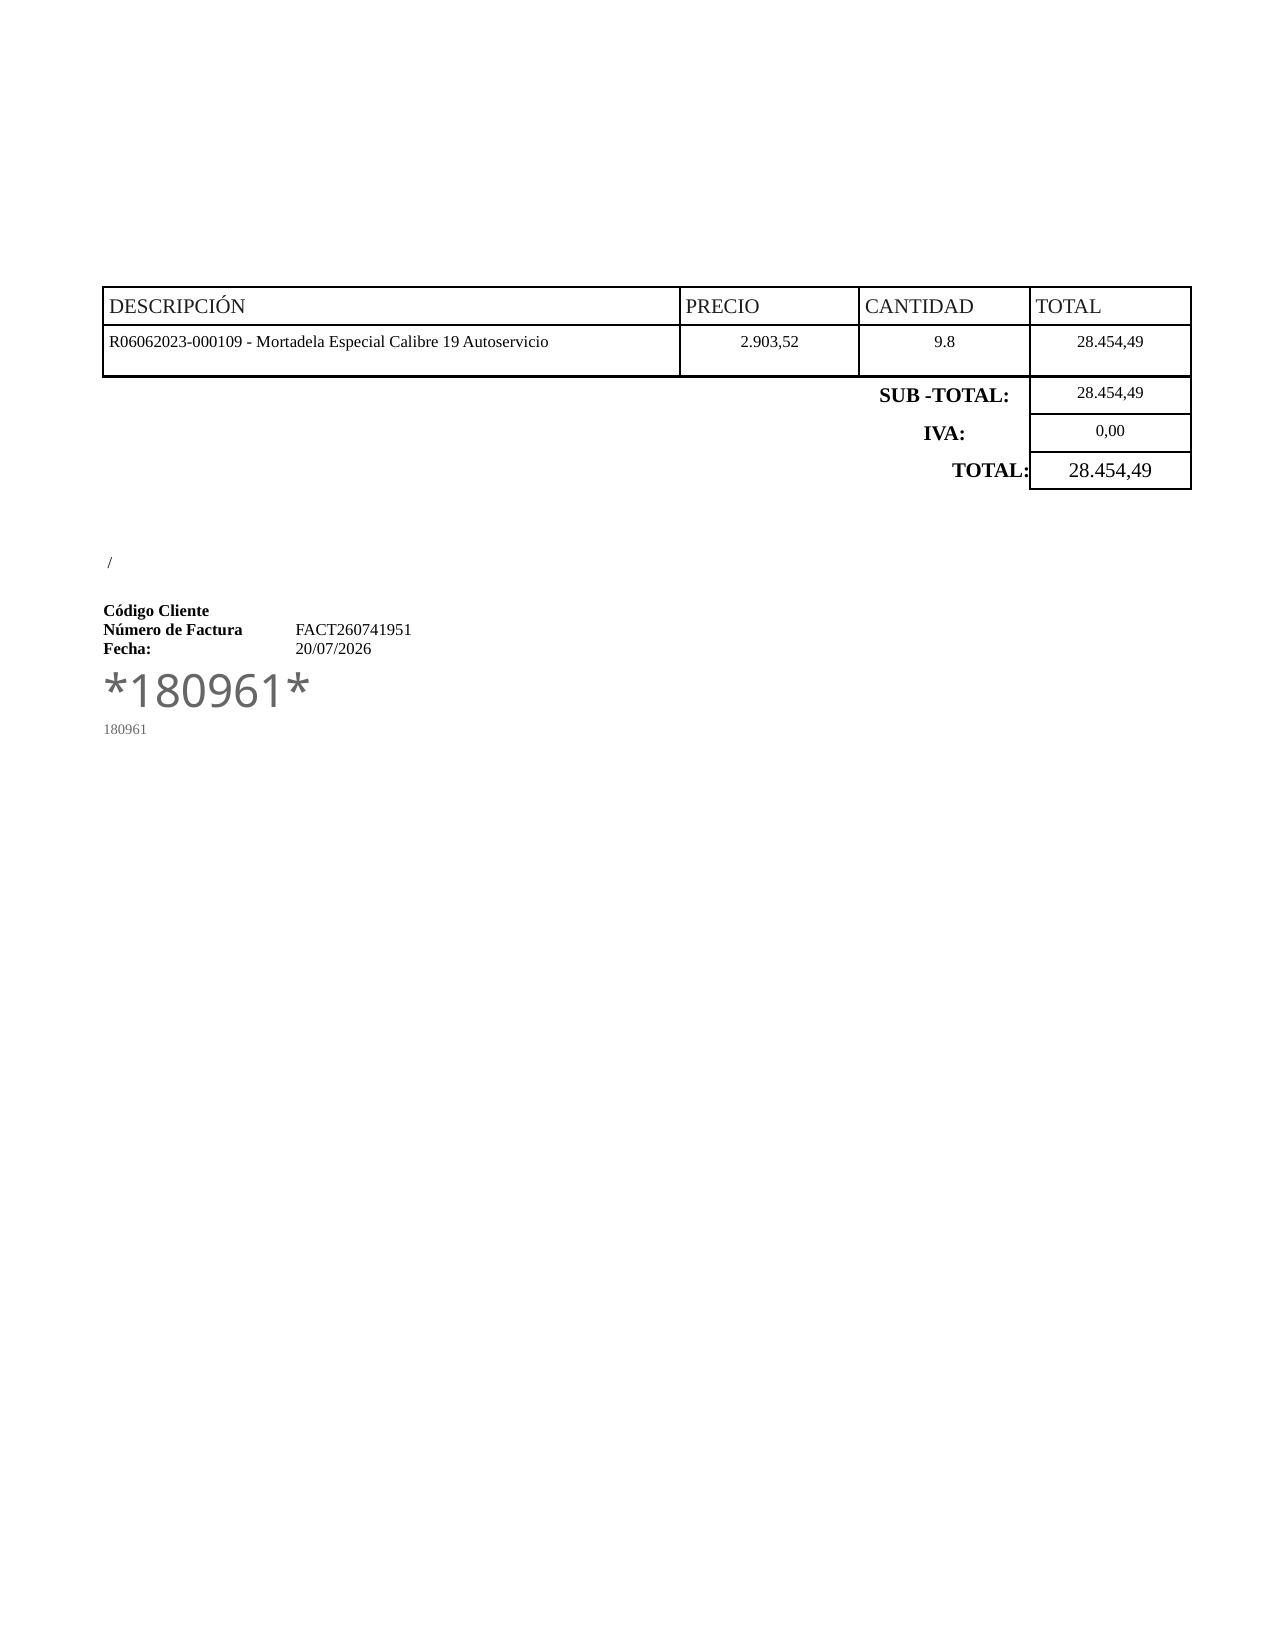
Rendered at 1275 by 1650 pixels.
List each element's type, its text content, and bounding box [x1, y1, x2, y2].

table_header [295, 601, 517, 620]
table_cell 2.903,52 [681, 326, 858, 375]
text *180961* [103, 658, 1137, 721]
table_header CANTIDAD [860, 288, 1029, 323]
table_cell TOTAL: [859, 451, 1029, 488]
table_cell Fecha: [103, 639, 295, 658]
table_header Código Cliente [103, 601, 295, 620]
table_header DESCRIPCIÓN [104, 288, 679, 323]
table_cell [103, 514, 858, 533]
table_cell R06062023-000109 - Mortadela Especial Calibre 19 Autoservicio [104, 326, 679, 375]
table_cell [103, 534, 858, 553]
table_cell 28.454,49 [1031, 378, 1190, 413]
table_header [103, 490, 858, 514]
table_cell FACT260741951 [295, 620, 517, 639]
table_cell / [103, 553, 858, 572]
table_cell SUB -TOTAL: [859, 378, 1029, 413]
table_header TOTAL [1031, 288, 1190, 323]
table_cell 0,00 [1031, 415, 1190, 451]
table_header PRECIO [681, 288, 858, 323]
table_cell 28.454,49 [1031, 453, 1190, 488]
table_cell [103, 378, 859, 488]
table_cell 20/07/2026 [295, 639, 517, 658]
table_cell 28.454,49 [1031, 326, 1190, 375]
text 180961 [103, 721, 1137, 737]
table_cell Número de Factura [103, 620, 295, 639]
table_cell IVA: [859, 413, 1029, 451]
table_cell 9.8 [860, 326, 1029, 375]
